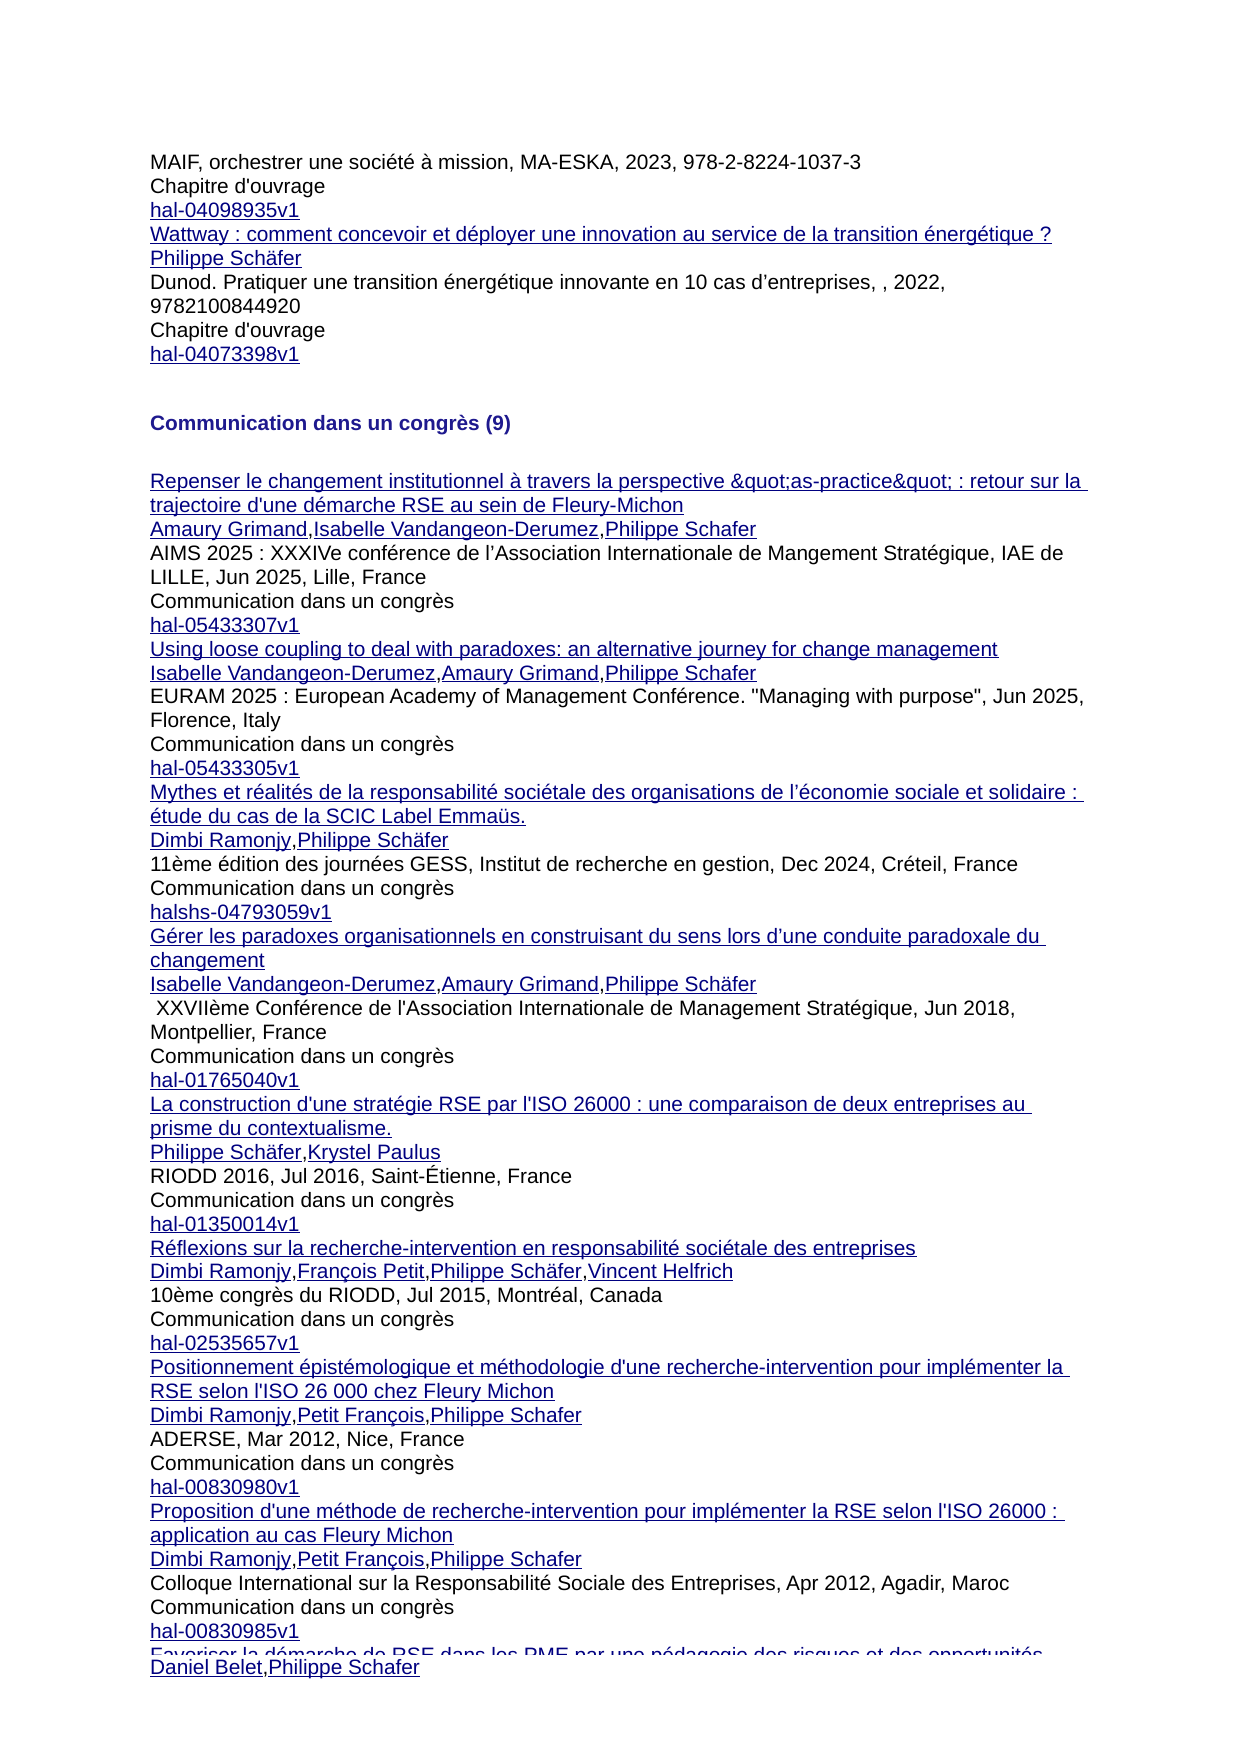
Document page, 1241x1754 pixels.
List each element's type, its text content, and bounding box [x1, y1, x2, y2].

table_cell Mythes et réalités de la responsabilité sociétale des organisations de l’économie sociale et solidaire : étude du cas de la SCIC Label Emmaüs. Dimbi Ramonjy,Philippe Schäfer 11ème édition des journées GESS, Institut de recherche en gestion, Dec 2024, Créteil, France Communication dans un congrès halshs-04793059v1 [150, 780, 1090, 924]
table_cell Wattway : comment concevoir et déployer une innovation au service de la transition énergétique ? Philippe Schäfer Dunod. Pratiquer une transition énergétique innovante en 10 cas d’entreprises, , 2022, 9782100844920 Chapitre d'ouvrage hal-04073398v1 [150, 222, 1090, 366]
table_cell Réflexions sur la recherche-intervention en responsabilité sociétale des entreprises Dimbi Ramonjy,François Petit,Philippe Schäfer,Vincent Helfrich 10ème congrès du RIODD, Jul 2015, Montréal, Canada Communication dans un congrès hal-02535657v1 [150, 1235, 1090, 1355]
table_cell Proposition d'une méthode de recherche-intervention pour implémenter la RSE selon l'ISO 26000 : application au cas Fleury Michon Dimbi Ramonjy,Petit François,Philippe Schafer Colloque International sur la Responsabilité Sociale des Entreprises, Apr 2012, Agadir, Maroc Communication dans un congrès hal-00830985v1 [150, 1499, 1090, 1643]
table_cell La construction d'une stratégie RSE par l'ISO 26000 : une comparaison de deux entreprises au prisme du contextualisme. Philippe Schäfer,Krystel Paulus RIODD 2016, Jul 2016, Saint-Étienne, France Communication dans un congrès hal-01350014v1 [150, 1092, 1090, 1235]
table_cell Gérer les paradoxes organisationnels en construisant du sens lors d’une conduite paradoxale du changement Isabelle Vandangeon-Derumez,Amaury Grimand,Philippe Schäfer XXVIIème Conférence de l'Association Internationale de Management Stratégique, Jun 2018, Montpellier, France Communication dans un congrès hal-01765040v1 [150, 924, 1090, 1092]
table_header Repenser le changement institutionnel à travers la perspective &quot;as-practice&quot; : retour sur la trajectoire d'une démarche RSE au sein de Fleury-Michon Amaury Grimand,Isabelle Vandangeon-Derumez,Philippe Schafer AIMS 2025 : XXXIVe conférence de l’Association Internationale de Mangement Stratégique, IAE de LILLE, Jun 2025, Lille, France Communication dans un congrès hal-05433307v1 [150, 469, 1090, 636]
table_cell Favoriser la démarche de RSE dans les PME par une pédagogie des risques et des opportunités Daniel Belet,Philippe Schafer [150, 1643, 1090, 1679]
table_cell Using loose coupling to deal with paradoxes: an alternative journey for change management Isabelle Vandangeon-Derumez,Amaury Grimand,Philippe Schafer EURAM 2025 : European Academy of Management Conférence. "Managing with purpose", Jun 2025, Florence, Italy Communication dans un congrès hal-05433305v1 [150, 636, 1090, 780]
table_cell Positionnement épistémologique et méthodologie d'une recherche-intervention pour implémenter la RSE selon l'ISO 26 000 chez Fleury Michon Dimbi Ramonjy,Petit François,Philippe Schafer ADERSE, Mar 2012, Nice, France Communication dans un congrès hal-00830980v1 [150, 1355, 1090, 1499]
subtitle Communication dans un congrès (9) [150, 410, 1090, 434]
table_cell Échec et résilience, repenser l’échec pour le dépasser Gabriel Lucchini,Philippe Schäfer,Vincent Helfrich MAIF, orchestrer une société à mission, MA-ESKA, 2023, 978-2-8224-1037-3 Chapitre d'ouvrage hal-04098935v1 [150, 150, 1090, 222]
